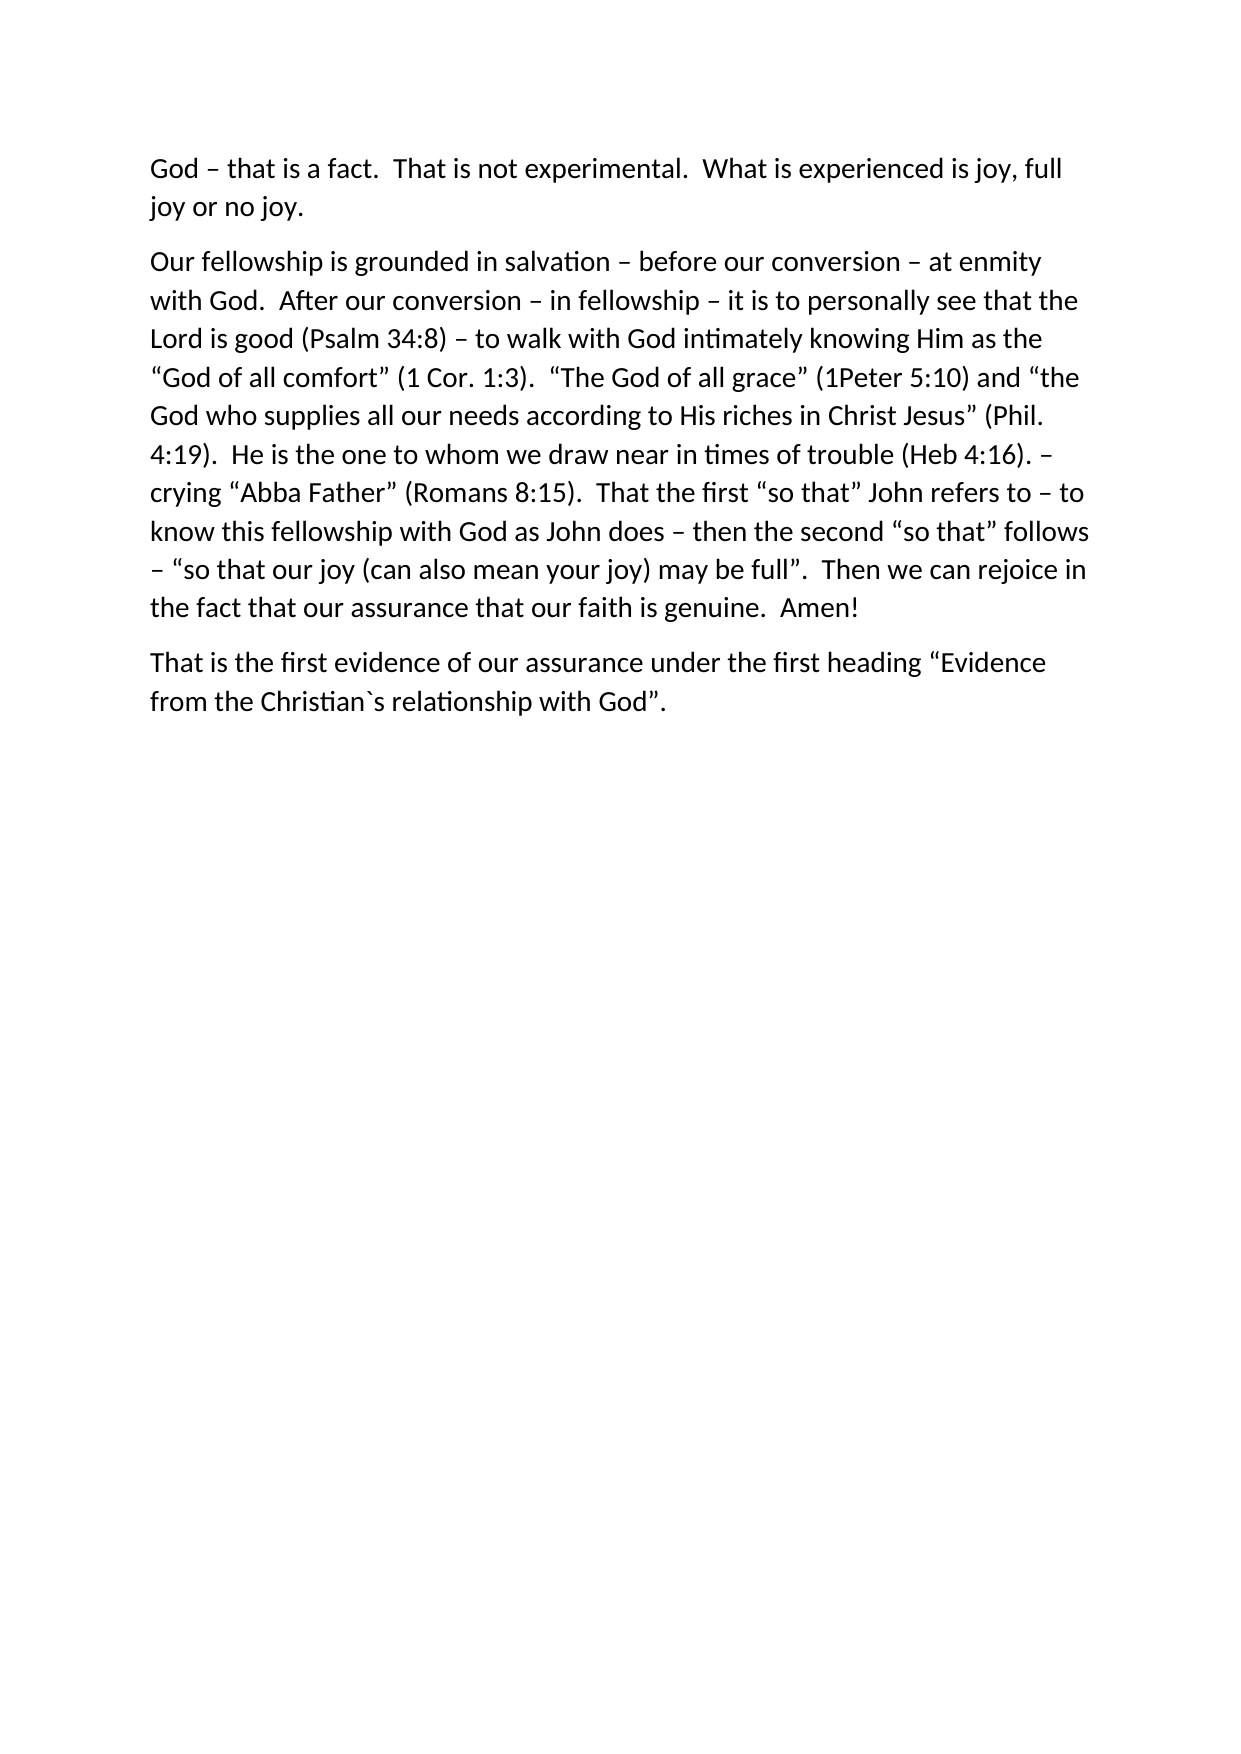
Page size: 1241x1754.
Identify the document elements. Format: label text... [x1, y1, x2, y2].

text Our fellowship is grounded in salvation – before our conversion – at enmity with God. After our conversion – in fellowship – it is to personally see that the Lord is good (Psalm 34:8) – to walk with God intimately knowing Him as the “God of all comfort” (1 Cor. 1:3). “The God of all grace” (1Peter 5:10) and “the God who supplies all our needs according to His riches in Christ Jesus” (Phil. 4:19). He is the one to whom we draw near in times of trouble (Heb 4:16). – crying “Abba Father” (Romans 8:15). That the first “so that” John refers to – to know this fellowship with God as John does – then the second “so that” follows – “so that our joy (can also mean your joy) may be full”. Then we can rejoice in the fact that our assurance that our faith is genuine. Amen! [150, 243, 1090, 625]
text God – that is a fact. That is not experimental. What is experienced is joy, full joy or no joy. [150, 150, 1090, 224]
text That is the first evidence of our assurance under the first heading “Evidence from the Christian`s relationship with God”. [150, 644, 1090, 719]
